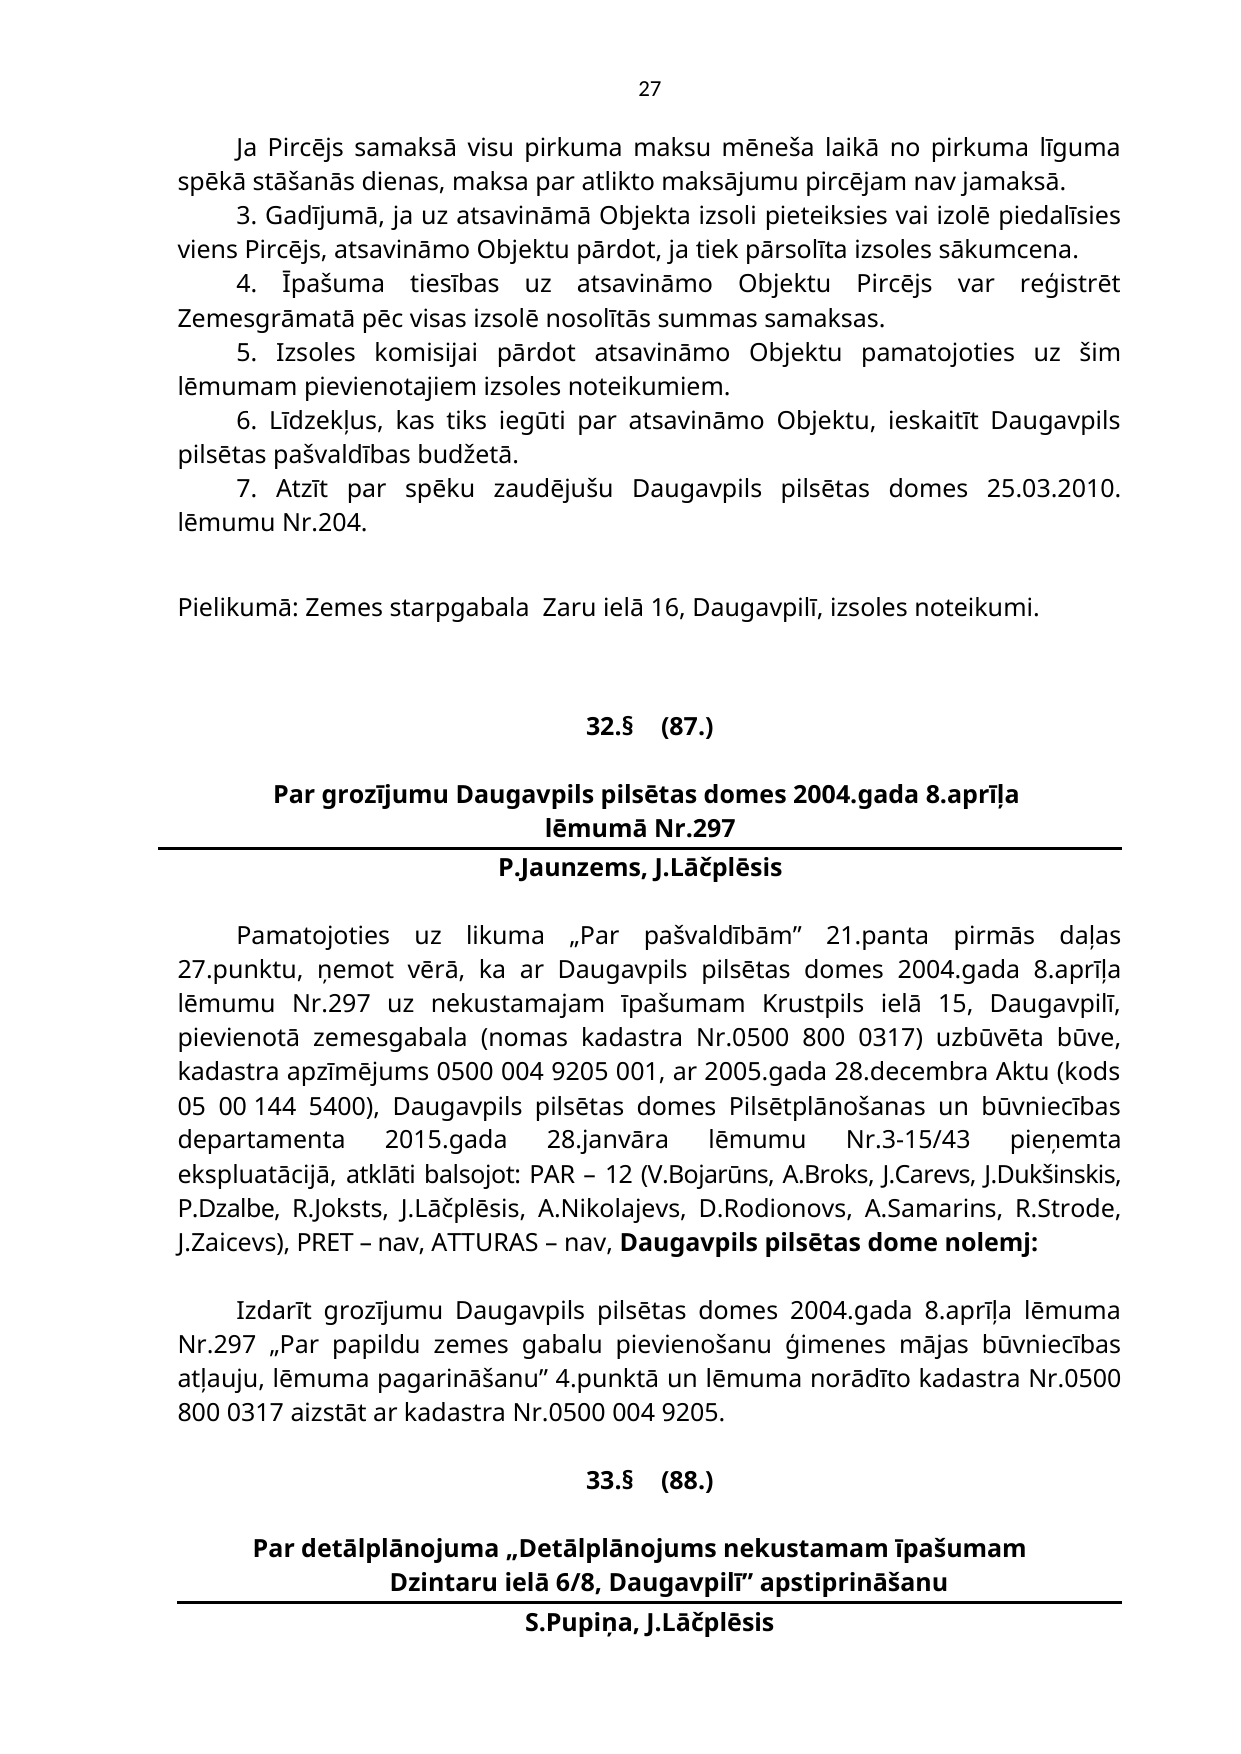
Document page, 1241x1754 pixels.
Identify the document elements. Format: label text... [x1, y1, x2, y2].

text Dzintaru ielā 6/8, Daugavpilī” apstiprināšanu [177, 1565, 1122, 1601]
text 5. Izsoles komisijai pārdot atsavināmo Objektu pamatojoties uz šim lēmumam pievienotajiem izsoles noteikumiem. [177, 334, 1122, 402]
text Ja Pircējs samaksā visu pirkuma maksu mēneša laikā no pirkuma līguma spēkā stāšanās dienas, maksa par atlikto maksājumu pircējam nav jamaksā. [177, 130, 1122, 198]
text S.Pupiņa, J.Lāčplēsis [177, 1604, 1122, 1638]
text Izdarīt grozījumu Daugavpils pilsētas domes 2004.gada 8.aprīļa lēmuma Nr.297 „Par papildu zemes gabalu pievienošanu ģimenes mājas būvniecības atļauju, lēmuma pagarināšanu” 4.punktā un lēmuma norādīto kadastra Nr.0500 800 0317 aizstāt ar kadastra Nr.0500 004 9205. [177, 1292, 1122, 1429]
text 4. Īpašuma tiesības uz atsavināmo Objektu Pircējs var reģistrēt Zemesgrāmatā pēc visas izsolē nosolītās summas samaksas. [177, 266, 1122, 334]
text 33.§ (88.) [177, 1463, 1122, 1497]
text 32.§ (87.) [177, 708, 1122, 742]
subtitle Pielikumā: Zemes starpgabala Zaru ielā 16, Daugavpilī, izsoles noteikumi. [177, 589, 1122, 623]
text Par grozījumu Daugavpils pilsētas domes 2004.gada 8.aprīļa [177, 776, 1122, 810]
text P.Jaunzems, J.Lāčplēsis [158, 850, 1122, 884]
text 3. Gadījumā, ja uz atsavināmā Objekta izsoli pieteiksies vai izolē piedalīsies viens Pircējs, atsavināmo Objektu pārdot, ja tiek pārsolīta izsoles sākumcena. [177, 198, 1122, 266]
text 7. Atzīt par spēku zaudējušu Daugavpils pilsētas domes 25.03.2010. lēmumu Nr.204. [177, 471, 1122, 539]
text Par detālplānojuma „Detālplānojums nekustamam īpašumam [177, 1531, 1122, 1565]
text lēmumā Nr.297 [158, 810, 1122, 847]
text Pamatojoties uz likuma „Par pašvaldībām” 21.panta pirmās daļas 27.punktu, ņemot vērā, ka ar Daugavpils pilsētas domes 2004.gada 8.aprīļa lēmumu Nr.297 uz nekustamajam īpašumam Krustpils ielā 15, Daugavpilī, pievienotā zemesgabala (nomas kadastra Nr.0500 800 0317) uzbūvēta būve, kadastra apzīmējums 0500 004 9205 001, ar 2005.gada 28.decembra Aktu (kods 05 00 144 5400), Daugavpils pilsētas domes Pilsētplānošanas un būvniecības departamenta 2015.gada 28.janvāra lēmumu Nr.3-15/43 pieņemta ekspluatācijā, atklāti balsojot: PAR – 12 (V.Bojarūns, A.Broks, J.Carevs, J.Dukšinskis, P.Dzalbe, R.Joksts, J.Lāčplēsis, A.Nikolajevs, D.Rodionovs, A.Samarins, R.Strode, J.Zaicevs), PRET – nav, ATTURAS – nav, Daugavpils pilsētas dome nolemj: [177, 918, 1122, 1258]
text 6. Līdzekļus, kas tiks iegūti par atsavināmo Objektu, ieskaitīt Daugavpils pilsētas pašvaldības budžetā. [177, 402, 1122, 471]
